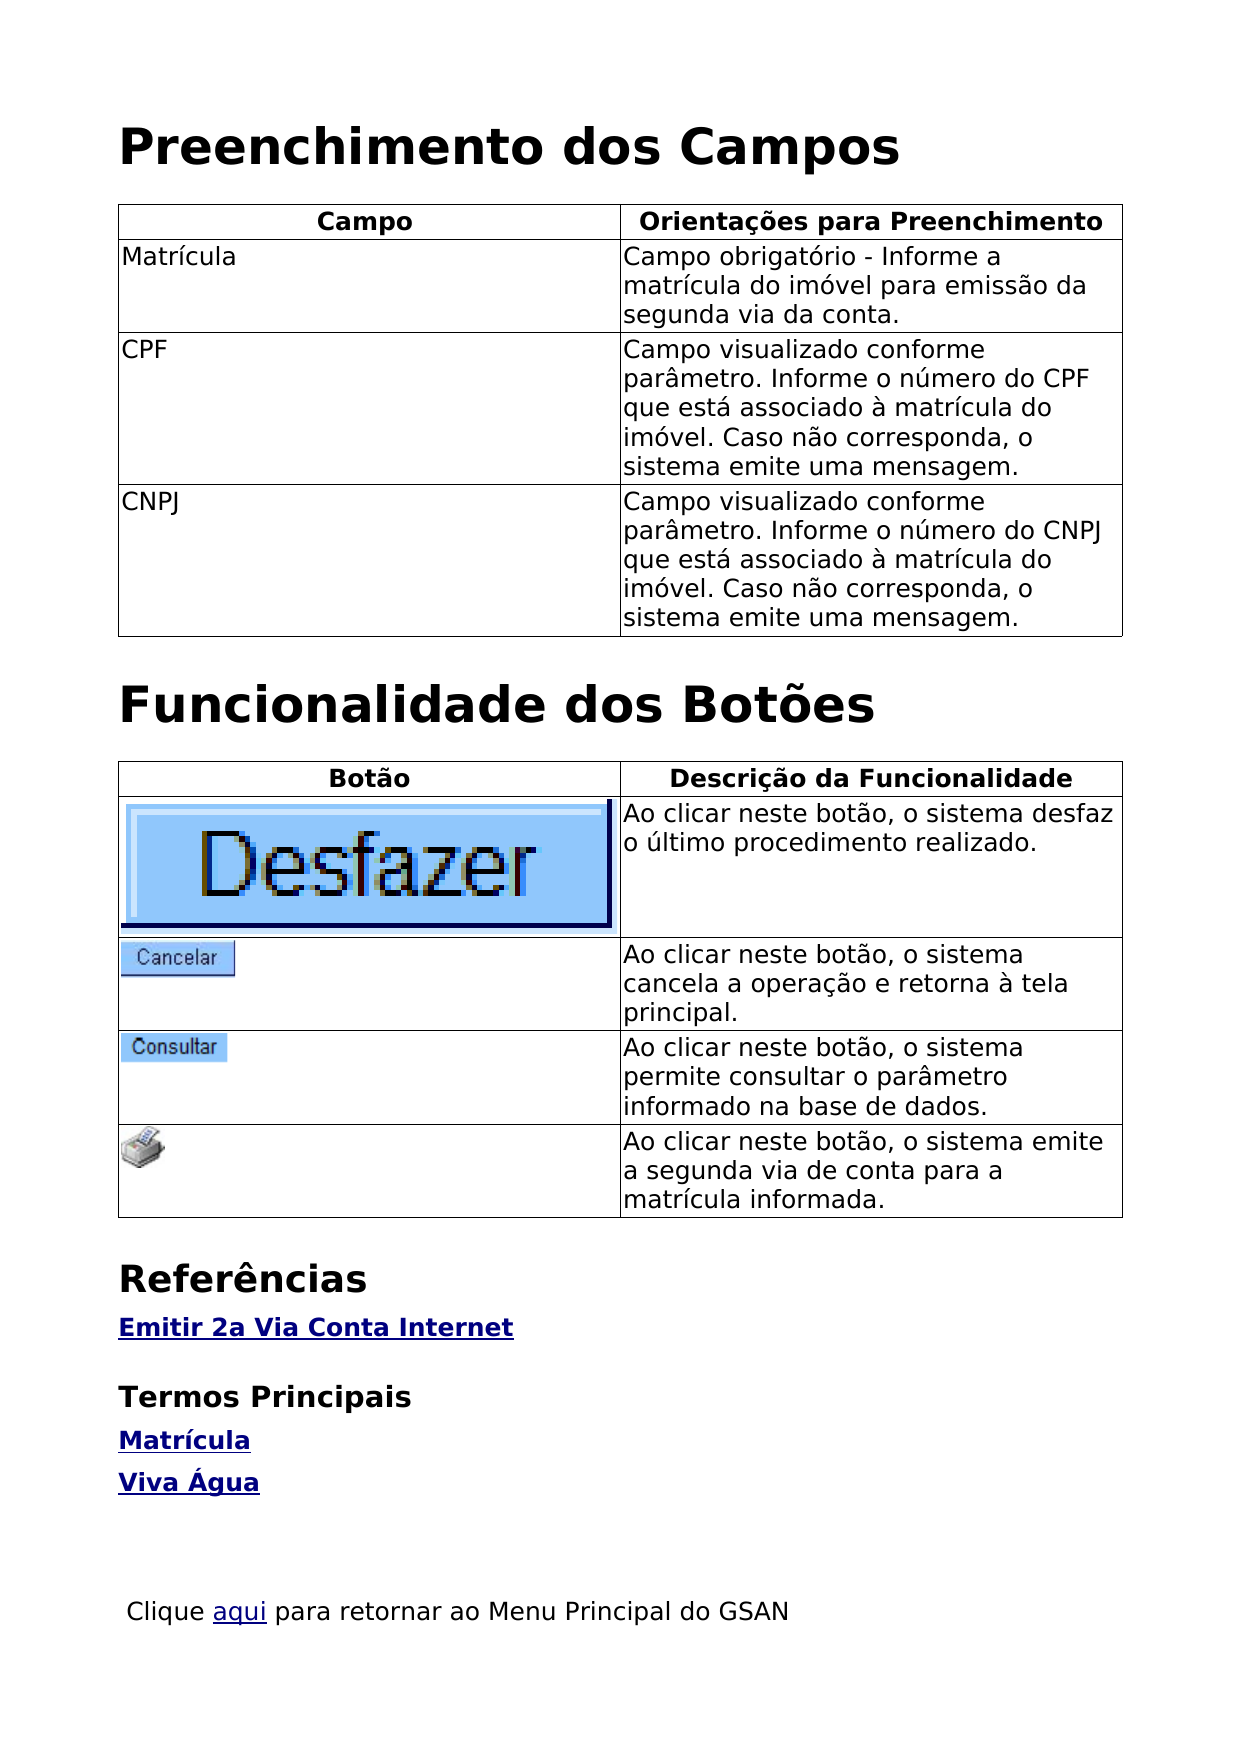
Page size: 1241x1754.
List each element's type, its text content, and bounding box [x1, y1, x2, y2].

table_cell Ao clicar neste botão, o sistema desfaz o último procedimento realizado. [621, 797, 1122, 937]
table_cell [119, 1125, 620, 1217]
subtitle Preenchimento dos Campos [118, 118, 1122, 176]
table_cell Campo obrigatório - Informe a matrícula do imóvel para emissão da segunda via da conta. [621, 240, 1122, 332]
table_cell [119, 938, 620, 1030]
text Viva Água [118, 1468, 1122, 1497]
subtitle Funcionalidade dos Botões [118, 676, 1122, 734]
subtitle Referências [118, 1257, 1122, 1301]
table_cell [119, 797, 620, 937]
picture [121, 940, 236, 978]
table_cell Matrícula [119, 240, 620, 332]
table_cell CNPJ [119, 485, 620, 636]
table_header Descrição da Funcionalidade [621, 762, 1122, 796]
subtitle Termos Principais [118, 1380, 1122, 1414]
table_cell Campo visualizado conforme parâmetro. Informe o número do CPF que está associado à matrícula do imóvel. Caso não corresponda, o sistema emite uma mensagem. [621, 333, 1122, 484]
text Emitir 2a Via Conta Internet [118, 1313, 1122, 1342]
table_cell Ao clicar neste botão, o sistema cancela a operação e retorna à tela principal. [621, 938, 1122, 1030]
picture [121, 1033, 228, 1064]
table_cell Ao clicar neste botão, o sistema permite consultar o parâmetro informado na base de dados. [621, 1031, 1122, 1124]
table_header Orientações para Preenchimento [621, 205, 1122, 239]
table_cell Ao clicar neste botão, o sistema emite a segunda via de conta para a matrícula informada. [621, 1125, 1122, 1217]
text Clique aqui para retornar ao Menu Principal do GSAN [118, 1510, 1122, 1626]
picture [121, 799, 618, 934]
table_cell [119, 1031, 620, 1124]
table_cell CPF [119, 333, 620, 484]
table_cell Campo visualizado conforme parâmetro. Informe o número do CNPJ que está associado à matrícula do imóvel. Caso não corresponda, o sistema emite uma mensagem. [621, 485, 1122, 636]
table_header Botão [119, 762, 620, 796]
text Matrícula [118, 1426, 1122, 1456]
table_header Campo [119, 205, 620, 239]
picture [121, 1126, 165, 1168]
